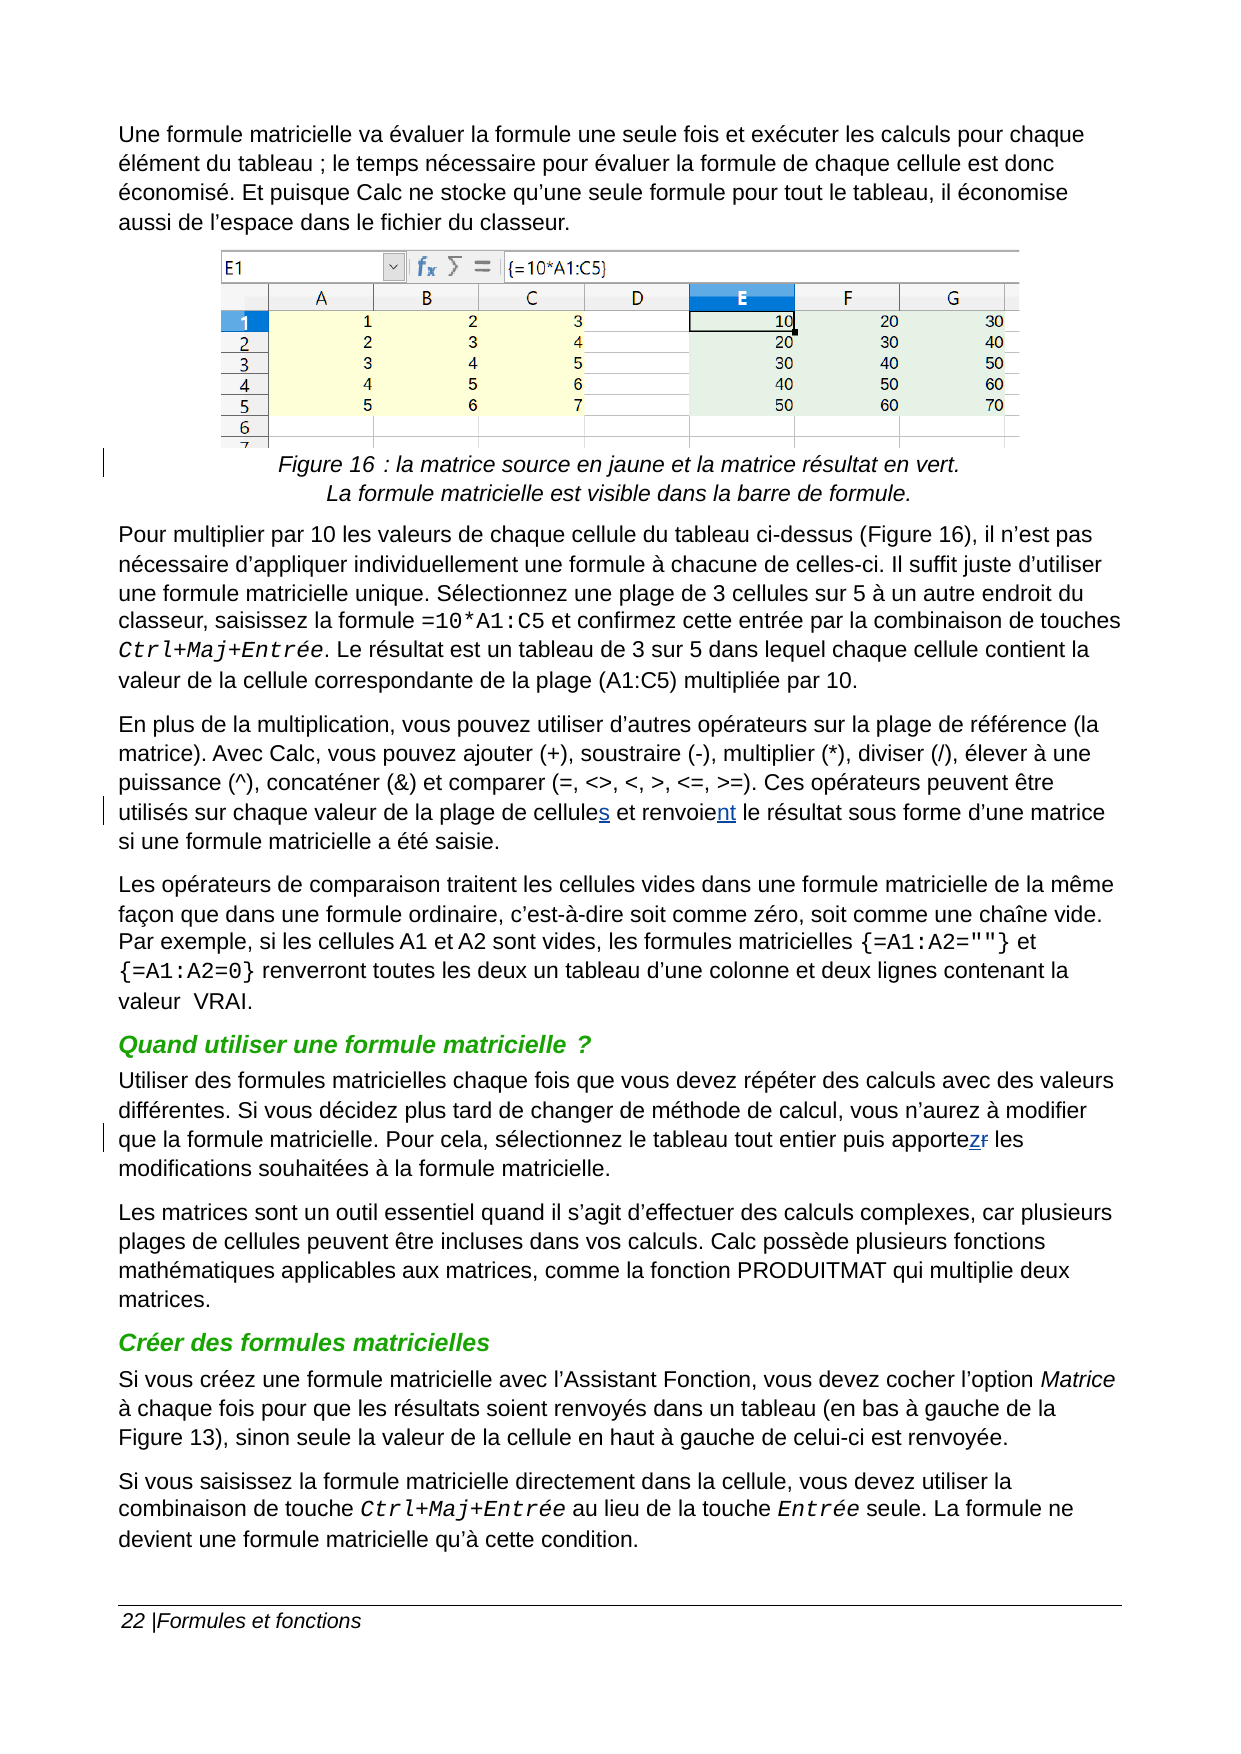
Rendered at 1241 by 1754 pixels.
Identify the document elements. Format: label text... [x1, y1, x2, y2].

subtitle Créer des formules matricielles [118, 1327, 1122, 1357]
text En plus de la multiplication, vous pouvez utiliser d’autres opérateurs sur la plage de référence (la matrice). Avec Calc, vous pouvez ajouter (+), soustraire (-), multiplier (*), diviser (/), élever à une puissance (^), concaténer (&) et comparer (=, <>, <, >, <=, >=). Ces opérateurs peuvent être utilisés sur chaque valeur de la plage de cellules et renvoient le résultat sous forme d’une matrice si une formule matricielle a été saisie. [118, 708, 1122, 854]
text Figure 16 : la matrice source en jaune et la matrice résultat en vert. La formule matricielle est visible dans la barre de formule. [118, 448, 1122, 507]
text Utiliser des formules matricielles chaque fois que vous devez répéter des calculs avec des valeurs différentes. Si vous décidez plus tard de changer de méthode de calcul, vous n’aurez à modifier que la formule matricielle. Pour cela, sélectionnez le tableau tout entier puis apportez les modifications souhaitées à la formule matricielle. [118, 1064, 1122, 1181]
text Si vous saisissez la formule matricielle directement dans la cellule, vous devez utiliser la combinaison de touche Ctrl+Maj+Entrée au lieu de la touche Entrée seule. La formule ne devient une formule matricielle qu’à cette condition. [118, 1465, 1122, 1552]
subtitle Quand utiliser une formule matricielle ? [118, 1029, 1122, 1059]
text Les opérateurs de comparaison traitent les cellules vides dans une formule matricielle de la même façon que dans une formule ordinaire, c’est-à-dire soit comme zéro, soit comme une chaîne vide. Par exemple, si les cellules A1 et A2 sont vides, les formules matricielles {=A1:A2=""} et {=A1:A2=0} renverront toutes les deux un tableau d’une colonne et deux lignes contenant la valeur VRAI. [118, 868, 1122, 1014]
text Une formule matricielle va évaluer la formule une seule fois et exécuter les calculs pour chaque élément du tableau ; le temps nécessaire pour évaluer la formule de chaque cellule est donc économisé. Et puisque Calc ne stocke qu’une seule formule pour tout le tableau, il économise aussi de l’espace dans le fichier du classeur. [118, 118, 1122, 235]
picture [221, 249, 1020, 448]
text Pour multiplier par 10 les valeurs de chaque cellule du tableau ci-dessus (Figure 16), il n’est pas nécessaire d’appliquer individuellement une formule à chacune de celles-ci. Il suffit juste d’utiliser une formule matricielle unique. Sélectionnez une plage de 3 cellules sur 5 à un autre endroit du classeur, saisissez la formule =10*A1:C5 et confirmez cette entrée par la combinaison de touches Ctrl+Maj+Entrée. Le résultat est un tableau de 3 sur 5 dans lequel chaque cellule contient la valeur de la cellule correspondante de la plage (A1:C5) multipliée par 10. [118, 518, 1122, 693]
text Si vous créez une formule matricielle avec l’Assistant Fonction, vous devez cocher l’option Matrice à chaque fois pour que les résultats soient renvoyés dans un tableau (en bas à gauche de la Figure 13), sinon seule la valeur de la cellule en haut à gauche de celui-ci est renvoyée. [118, 1363, 1122, 1450]
text Les matrices sont un outil essentiel quand il s’agit d’effectuer des calculs complexes, car plusieurs plages de cellules peuvent être incluses dans vos calculs. Calc possède plusieurs fonctions mathématiques applicables aux matrices, comme la fonction PRODUITMAT qui multiplie deux matrices. [118, 1196, 1122, 1312]
